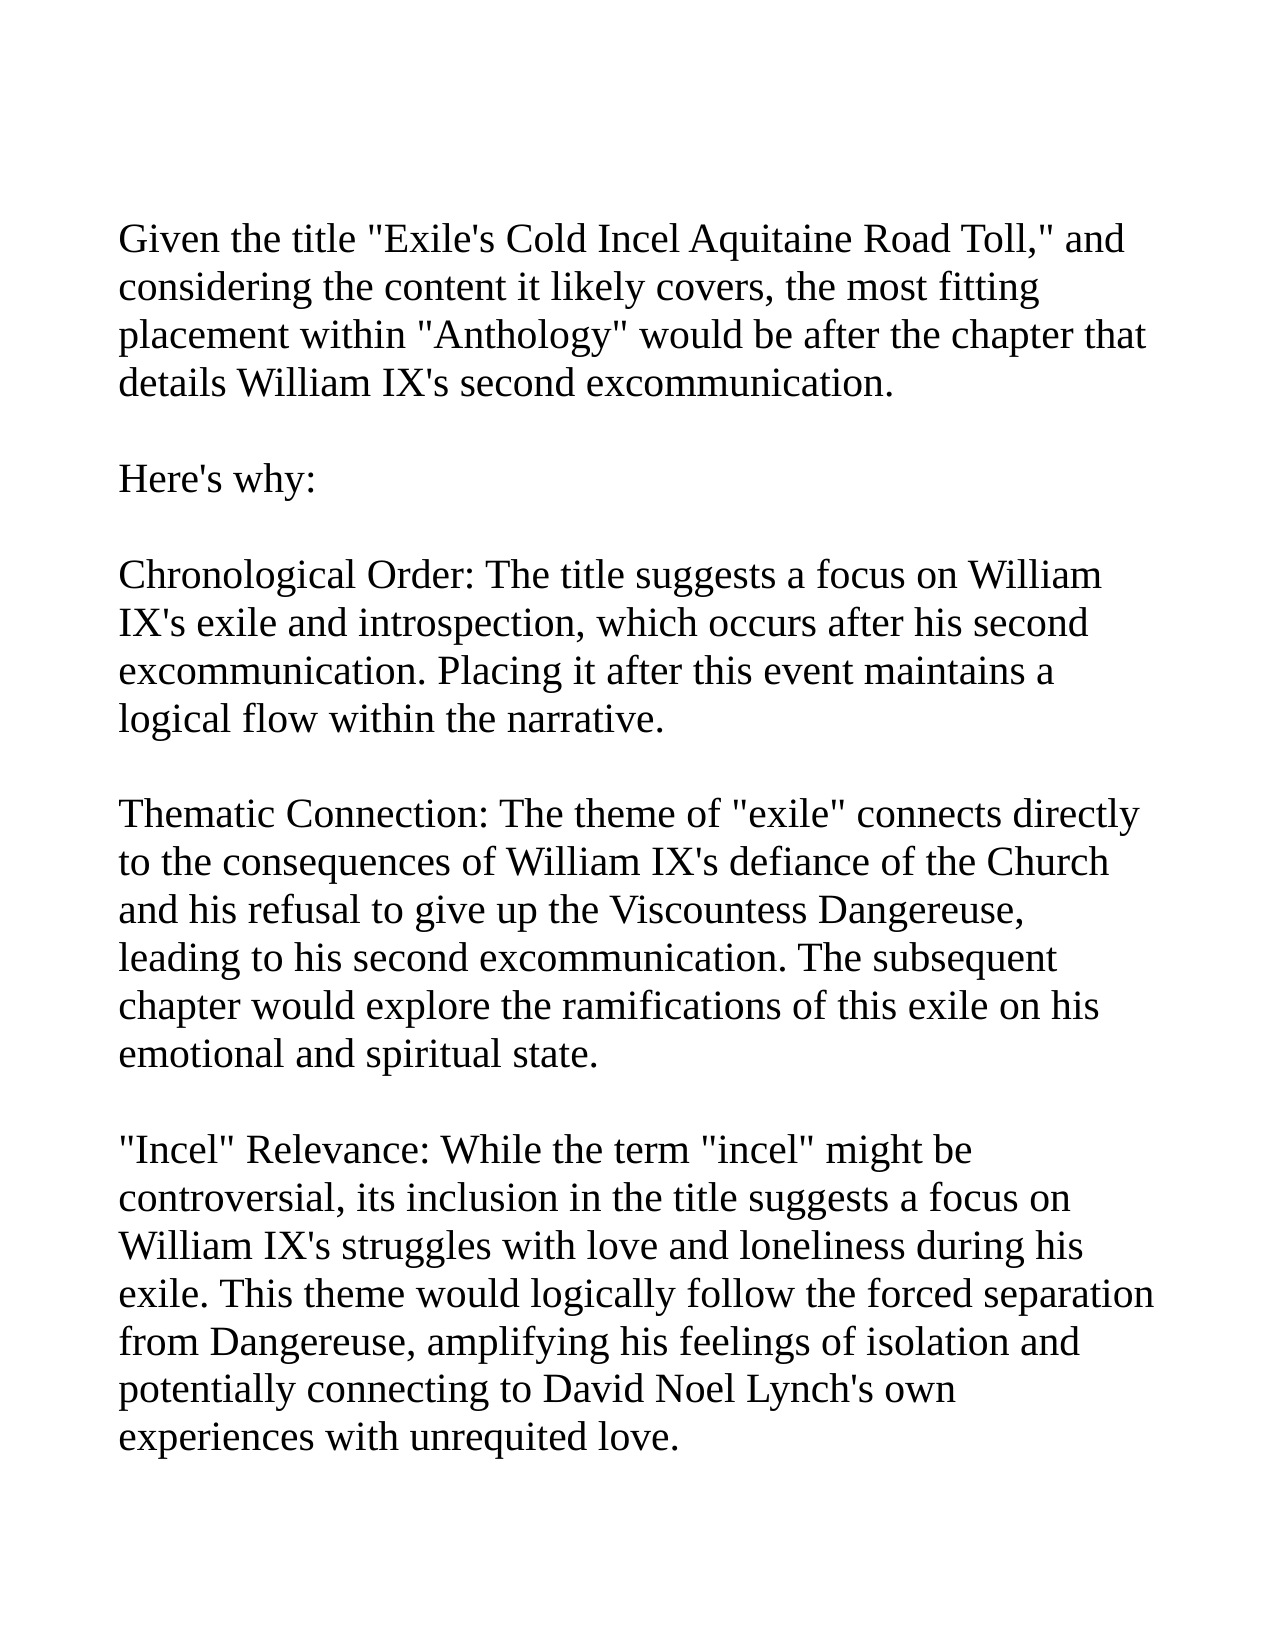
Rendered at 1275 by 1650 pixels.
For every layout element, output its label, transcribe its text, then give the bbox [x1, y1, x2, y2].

text "Incel" Relevance: While the term "incel" might be controversial, its inclusion in the title suggests a focus on William IX's struggles with love and loneliness during his exile. This theme would logically follow the forced separation from Dangereuse, amplifying his feelings of isolation and potentially connecting to David Noel Lynch's own experiences with unrequited love. [118, 1124, 1157, 1460]
text Here's why: [118, 453, 1157, 501]
text Thematic Connection: The theme of "exile" connects directly to the consequences of William IX's defiance of the Church and his refusal to give up the Viscountess Dangereuse, leading to his second excommunication. The subsequent chapter would explore the ramifications of this exile on his emotional and spiritual state. [118, 789, 1157, 1076]
text Given the title "Exile's Cold Incel Aquitaine Road Toll," and considering the content it likely covers, the most fitting placement within "Anthology" would be after the chapter that details William IX's second excommunication. [118, 214, 1157, 406]
text Chronological Order: The title suggests a focus on William IX's exile and introspection, which occurs after his second excommunication. Placing it after this event maintains a logical flow within the narrative. [118, 549, 1157, 741]
